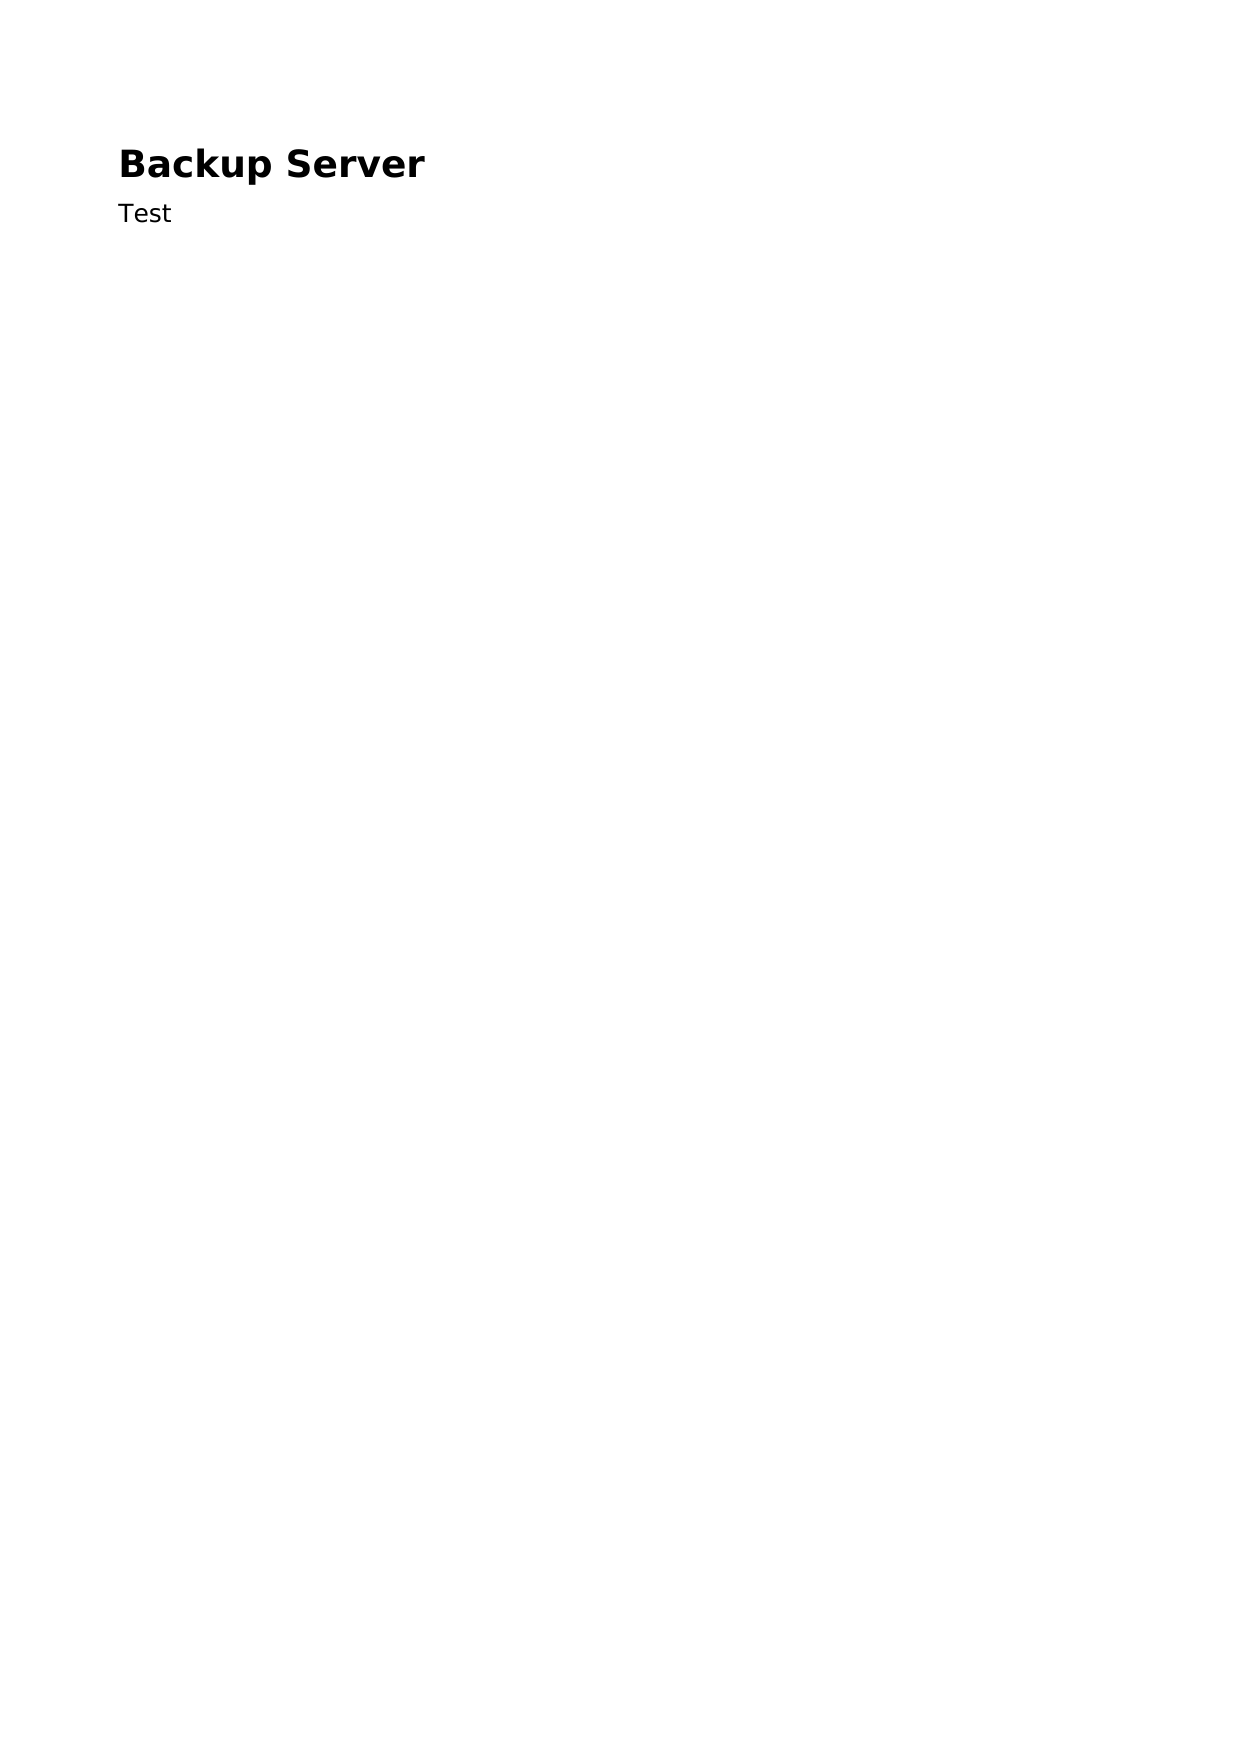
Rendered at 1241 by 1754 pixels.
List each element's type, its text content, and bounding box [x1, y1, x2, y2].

text Test [118, 199, 1122, 228]
subtitle Backup Server [118, 143, 1122, 187]
